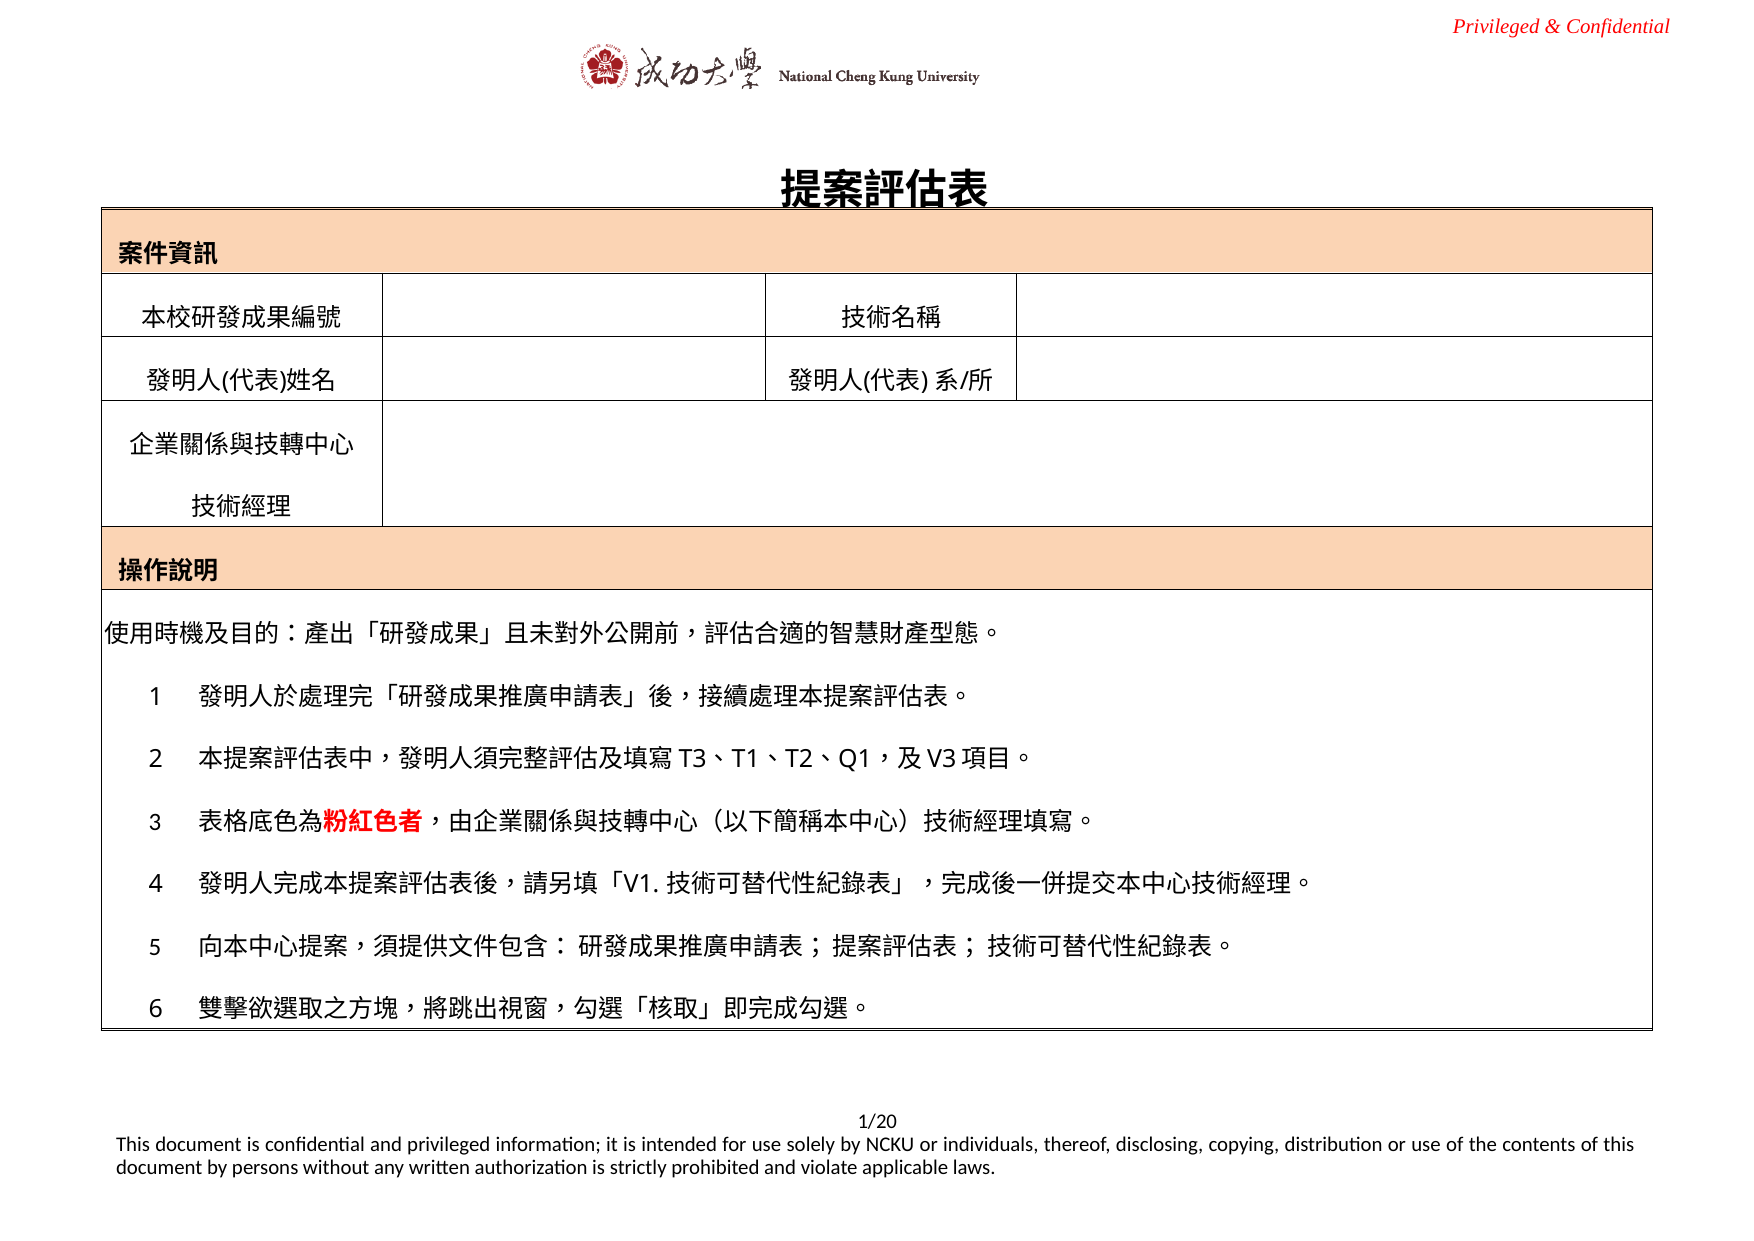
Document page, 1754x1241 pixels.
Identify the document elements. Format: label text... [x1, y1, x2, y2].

text 提案評估表 [116, 144, 1653, 207]
table_cell 本校研發成果編號 [102, 274, 382, 336]
table_cell 企業關係與技轉中心 技術經理 [102, 401, 382, 526]
table_cell [383, 401, 1652, 526]
table_cell [1017, 337, 1652, 399]
table_cell 發明人(代表)姓名 [102, 337, 382, 399]
table_cell 使用時機及目的：產出「研發成果」且未對外公開前，評估合適的智慧財產型態。 發明人於處理完「研發成果推廣申請表」後，接續處理本提案評估表。 本提案評估表中，發明人須完整評估及填寫T3、T1、T2、Q1，及V3項目。 表格底色為粉紅色者，由企業關係與技轉中心（以下簡稱本中心）技術經理填寫。 發明人完成本提案評估表後，請另填「V1. 技術可替代性紀錄表」，完成後一併提交本中心技術經理。 向本中心提案，須提供文件包含： 研發成果推廣申請表； 提案評估表； 技術可替代性紀錄表。 雙擊欲選取之方塊，將跳出視窗，勾選「核取」即完成勾選。 [102, 590, 1652, 1028]
table_header 案件資訊 [102, 210, 1652, 272]
table_cell 技術名稱 [766, 274, 1016, 336]
table_cell [383, 337, 765, 399]
table_cell [1017, 274, 1652, 336]
table_cell 發明人(代表) 系/所 [766, 337, 1016, 399]
table_cell 操作說明 [102, 527, 1652, 589]
table_cell [383, 274, 765, 336]
